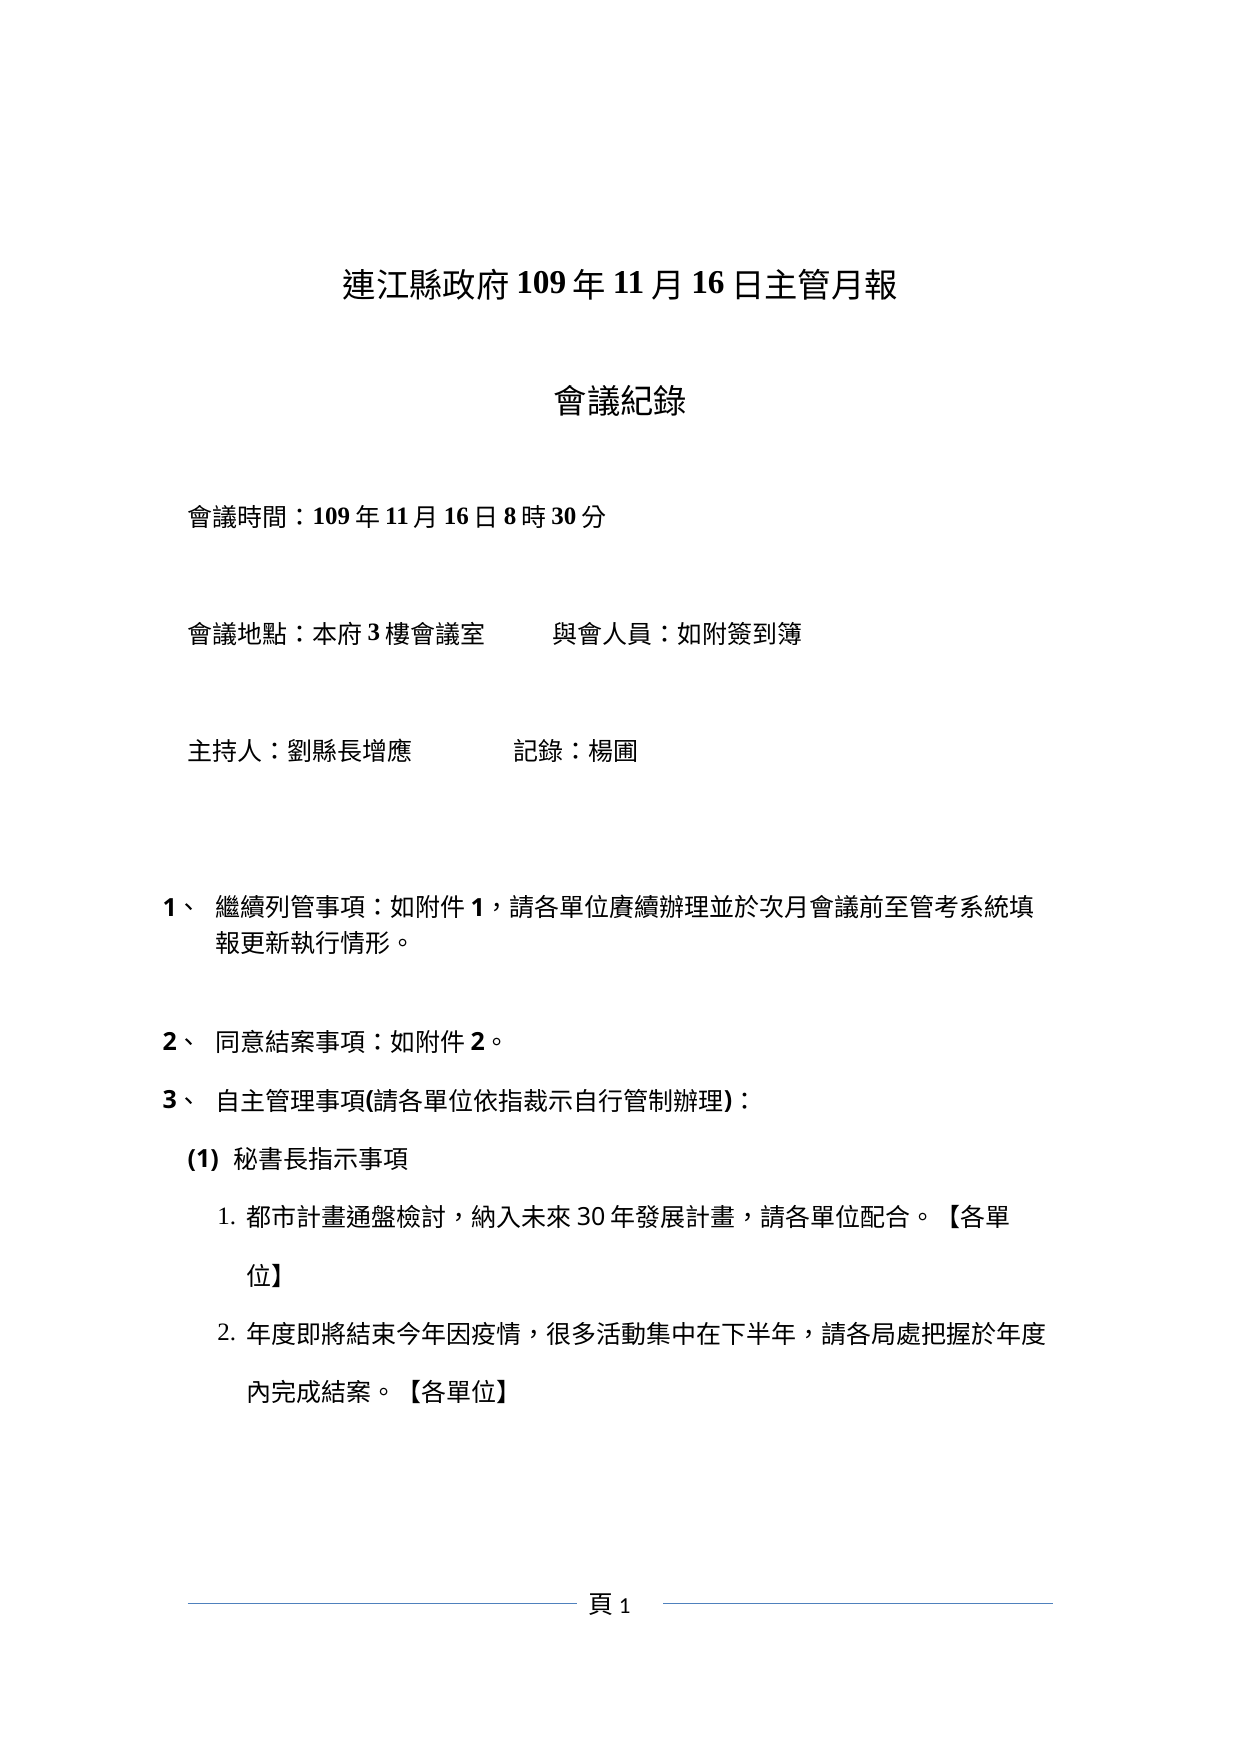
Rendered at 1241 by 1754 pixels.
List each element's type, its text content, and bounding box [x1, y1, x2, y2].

text 主持人：劉縣長增應 記錄：楊圃 [187, 709, 1053, 768]
list 同意結案事項：如附件2。 [187, 1001, 1053, 1059]
text 會議地點：本府3樓會議室 與會人員：如附簽到簿 [187, 593, 1053, 651]
list 年度即將結束今年因疫情，很多活動集中在下半年，請各局處把握於年度內完成結案。【各單位】 [217, 1293, 1053, 1409]
text 會議時間：109年11月16日8時30分 [187, 476, 1053, 534]
list 都市計畫通盤檢討，納入未來30年發展計畫，請各單位配合。【各單位】 [217, 1176, 1053, 1293]
text 會議紀錄 [187, 359, 1053, 418]
list 繼續列管事項：如附件1，請各單位賡續辦理並於次月會議前至管考系統填報更新執行情形。 [187, 888, 1053, 959]
list 秘書長指示事項 [187, 1118, 1053, 1176]
list 自主管理事項(請各單位依指裁示自行管制辦理)： [187, 1059, 1053, 1118]
text 連江縣政府109年11月16日主管月報 [187, 243, 1053, 301]
